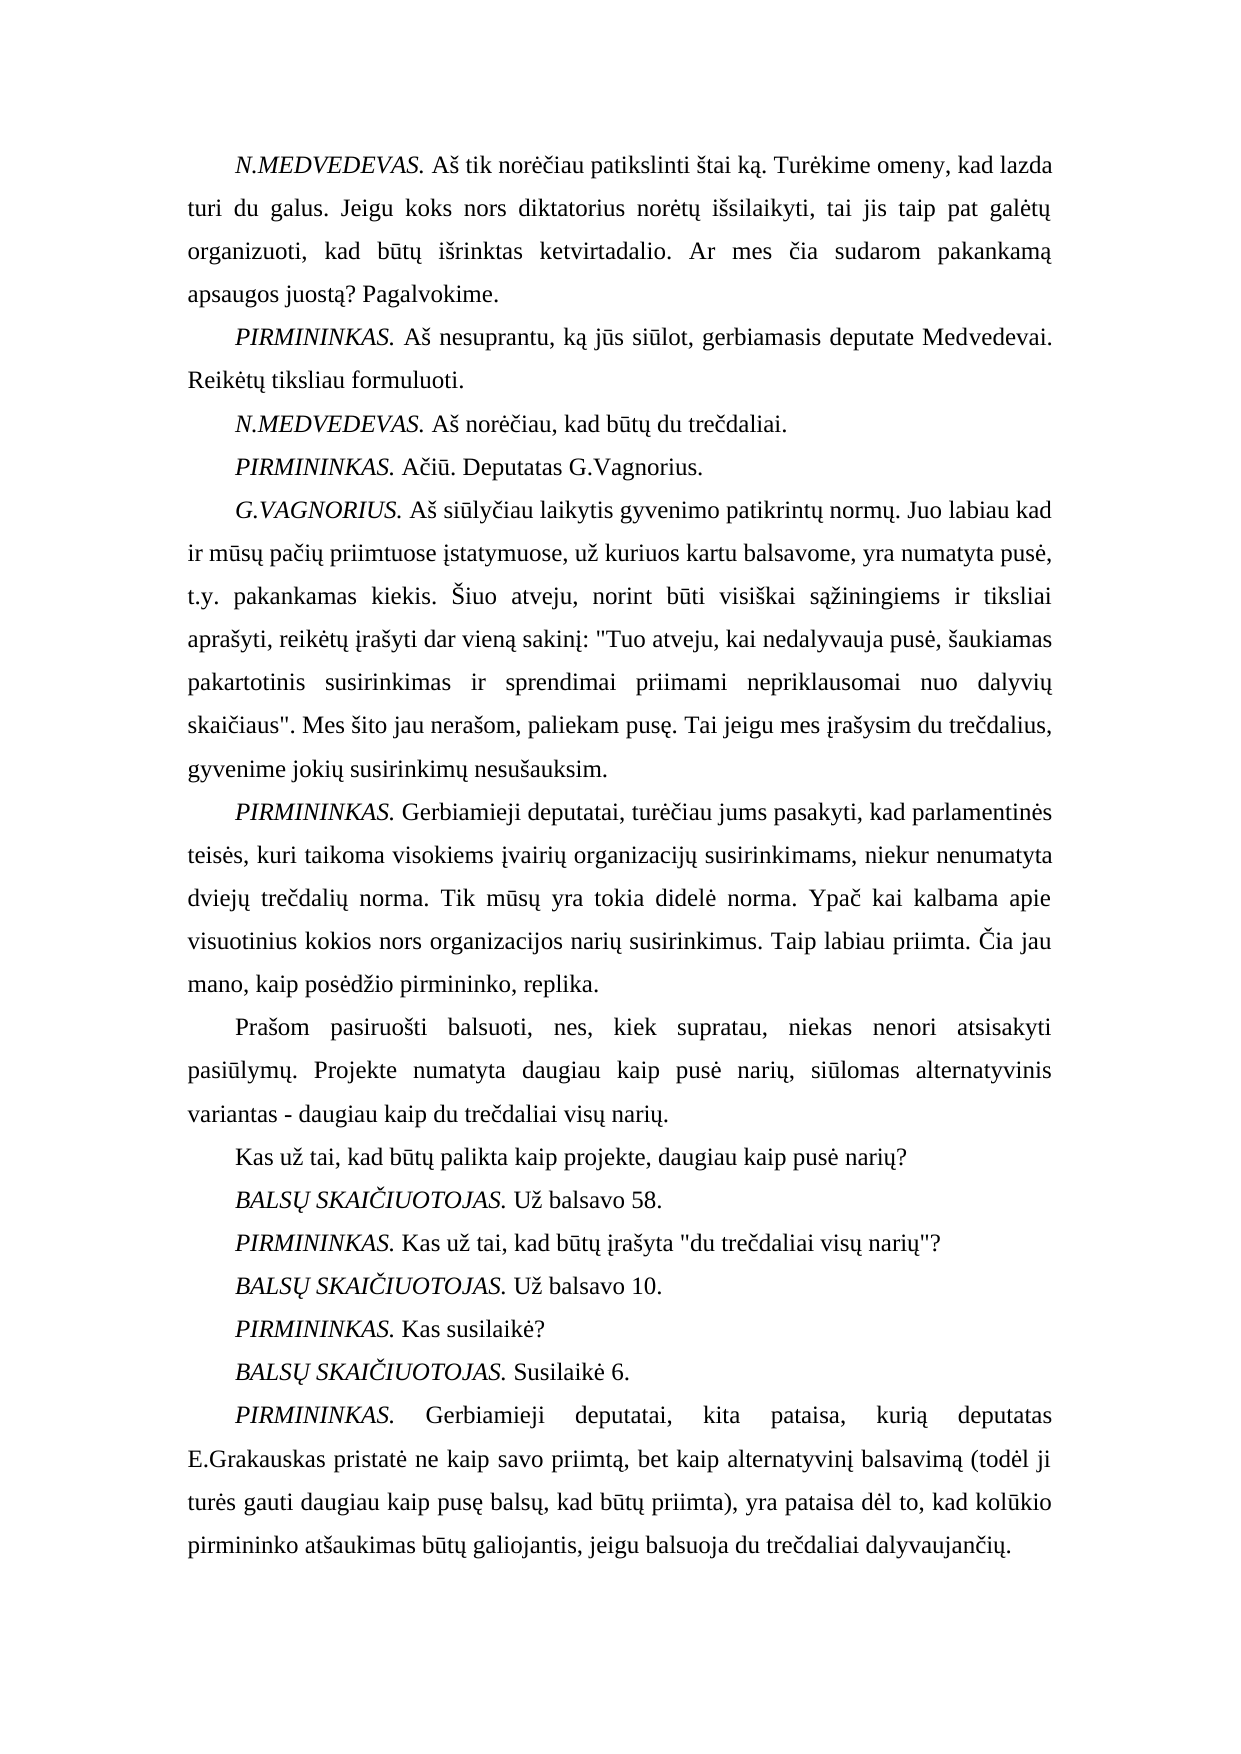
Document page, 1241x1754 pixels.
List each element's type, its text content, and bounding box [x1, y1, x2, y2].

text BALSŲ SKAIČIUOTOJAS. Už balsavo 10. [187, 1271, 1053, 1300]
text BALSŲ SKAIČIUOTOJAS. Už balsavo 58. [187, 1185, 1053, 1214]
text N.MEDVEDEVAS. Aš norėčiau, kad būtų du trečdaliai. [187, 409, 1053, 437]
text Prašom pasiruošti balsuoti, nes, kiek supratau, niekas nenori atsisakyti pasiūlymų. Projekte numatyta daugiau kaip pusė narių, siūlomas alternatyvinis variantas - daugiau kaip du trečdaliai visų narių. [187, 1012, 1053, 1127]
text PIRMININKAS. Kas už tai, kad būtų įrašyta "du trečdaliai visų narių"? [187, 1228, 1053, 1257]
text PIRMININKAS. Gerbiamieji deputatai, kita pataisa, kurią deputatas E.Grakauskas pristatė ne kaip savo priimtą, bet kaip alternatyvinį balsavimą (todėl ji turės gauti daugiau kaip pusę balsų, kad būtų priimta), yra pataisa dėl to, kad kolūkio pirmininko atšaukimas būtų galiojantis, jeigu balsuoja du trečdaliai dalyvaujančių. [187, 1401, 1053, 1559]
text G.VAGNORIUS. Aš siūlyčiau laikytis gyvenimo patikrintų normų. Juo labiau kad ir mūsų pačių priimtuose įstatymuose, už kuriuos kartu balsavome, yra numatyta pusė, t.y. pakankamas kiekis. Šiuo atveju, norint būti visiškai sąžiningiems ir tiksliai aprašyti, reikėtų įrašyti dar vieną sakinį: "Tuo atveju, kai nedalyvauja pusė, šaukiamas pakartotinis susirinkimas ir sprendimai priimami nepriklausomai nuo dalyvių skaičiaus". Mes šito jau nerašom, paliekam pusę. Tai jeigu mes įrašysim du trečdalius, gyvenime jokių susirinkimų nesušauksim. [187, 495, 1053, 782]
text PIRMININKAS. Ačiū. Deputatas G.Vagnorius. [187, 452, 1053, 481]
text Kas už tai, kad būtų palikta kaip projekte, daugiau kaip pusė narių? [187, 1142, 1053, 1171]
text BALSŲ SKAIČIUOTOJAS. Susilaikė 6. [187, 1357, 1053, 1386]
text PIRMININKAS. Gerbiamieji deputatai, turėčiau jums pasakyti, kad parlamentinės teisės, kuri taikoma visokiems įvairių organizacijų susirinki­mams, niekur nenumatyta dviejų trečdalių norma. Tik mūsų yra tokia didelė norma. Ypač kai kalbama apie visuotinius kokios nors organizacijos narių susirinkimus. Taip labiau priimta. Čia jau mano, kaip posėdžio pirmininko, replika. [187, 797, 1053, 998]
text PIRMININKAS. Aš nesuprantu, ką jūs siūlot, gerbiamasis deputate Med­vedevai. Reikėtų tiksliau formuluoti. [187, 322, 1053, 394]
text PIRMININKAS. Kas susilaikė? [187, 1314, 1053, 1343]
text N.MEDVEDEVAS. Aš tik norėčiau patikslinti štai ką. Turėkime omeny, kad lazda turi du galus. Jeigu koks nors diktatorius norėtų išsilaikyti, tai jis taip pat galėtų organizuoti, kad būtų išrinktas ketvirtadalio. Ar mes čia sudarom pakankamą apsaugos juostą? Pagalvokime. [187, 150, 1053, 308]
